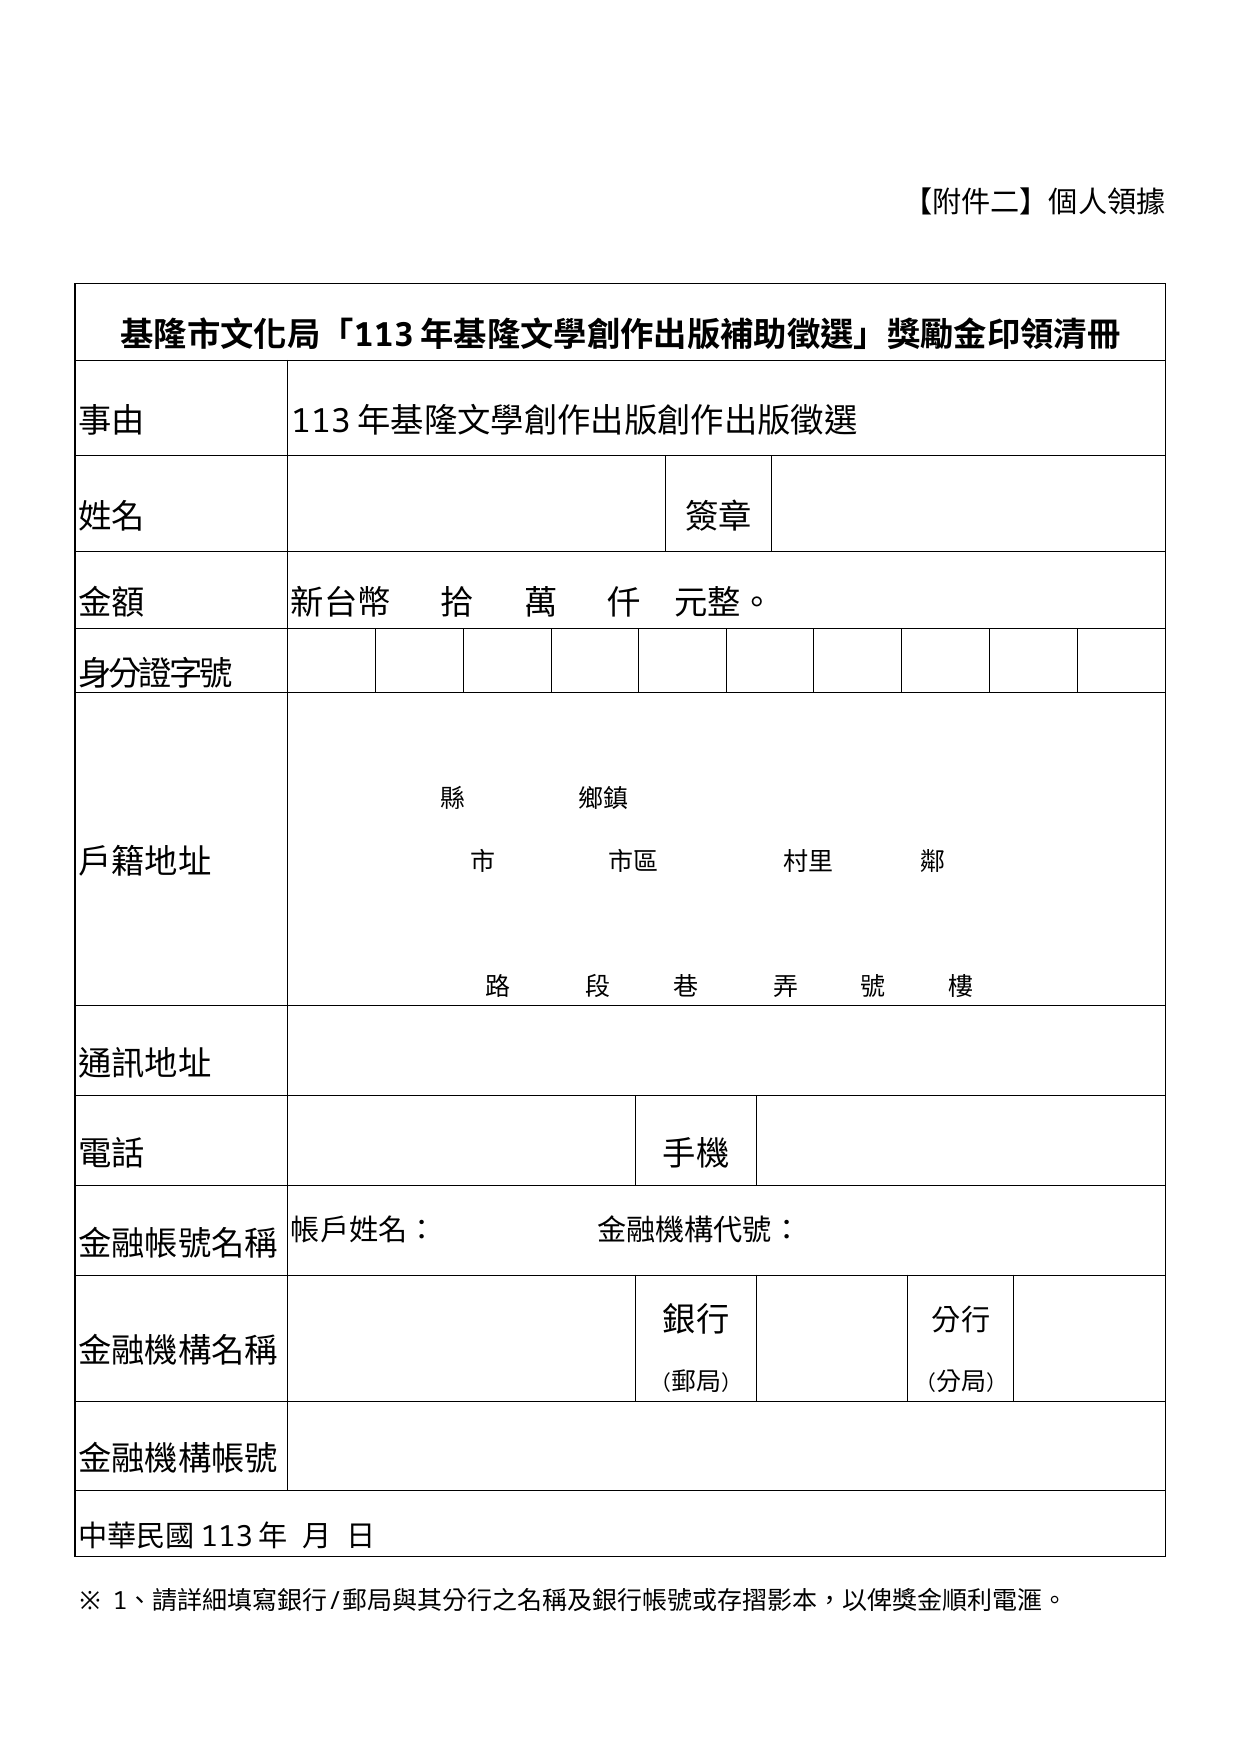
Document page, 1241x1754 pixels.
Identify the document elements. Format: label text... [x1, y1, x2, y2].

table_cell 縣 鄉鎮 市 市區 村里 鄰 路 段 巷 弄 號 樓 [288, 693, 1165, 1005]
table_cell 通訊地址 [76, 1006, 287, 1095]
table_header 基隆市文化局「113年基隆文學創作出版補助徵選」獎勵金印領清冊 [76, 284, 1165, 360]
table_cell [288, 1096, 635, 1185]
table_cell [288, 456, 665, 551]
table_cell [990, 629, 1077, 692]
table_cell 手機 [636, 1096, 756, 1185]
table_cell [288, 1402, 1165, 1490]
table_cell [757, 1276, 907, 1401]
table_cell [639, 629, 726, 692]
table_cell 金融機構帳號 [76, 1402, 287, 1490]
table_cell [902, 629, 989, 692]
table_cell [376, 629, 463, 692]
table_cell [288, 1006, 1165, 1095]
table_cell 銀行 （郵局） [636, 1276, 756, 1401]
table_cell 電話 [76, 1096, 287, 1185]
table_cell 簽章 [666, 456, 771, 551]
table_cell 113年基隆文學創作出版創作出版徵選 [288, 361, 1165, 455]
table_cell [814, 629, 901, 692]
table_cell 身分證字號 [76, 629, 287, 692]
text 【附件二】個人領據 [75, 158, 1165, 221]
table_cell [288, 629, 375, 692]
table_cell [1078, 629, 1165, 692]
table_cell 事由 [76, 361, 287, 455]
table_cell 金融帳號名稱 [76, 1186, 287, 1274]
table_cell [1014, 1276, 1165, 1401]
table_cell 中華民國113年 月 日 [76, 1491, 1165, 1556]
table_cell 姓名 [76, 456, 287, 551]
table_cell 分行 （分局） [908, 1276, 1013, 1401]
table_cell 帳戶姓名： 金融機構代號： [288, 1186, 1165, 1274]
table_cell [757, 1096, 1165, 1185]
table_cell [288, 1276, 635, 1401]
table_cell 金額 [76, 552, 287, 628]
table_cell 新台幣 拾 萬 仟 元整。 [288, 552, 1165, 628]
table_cell [552, 629, 638, 692]
table_cell [772, 456, 1165, 551]
table_cell 金融機構名稱 [76, 1276, 287, 1401]
table_cell [464, 629, 551, 692]
list 1、請詳細填寫銀行/郵局與其分行之名稱及銀行帳號或存摺影本，以俾獎金順利電滙。 [75, 1557, 1165, 1619]
table_cell 戶籍地址 [76, 693, 287, 1005]
table_cell [727, 629, 813, 692]
